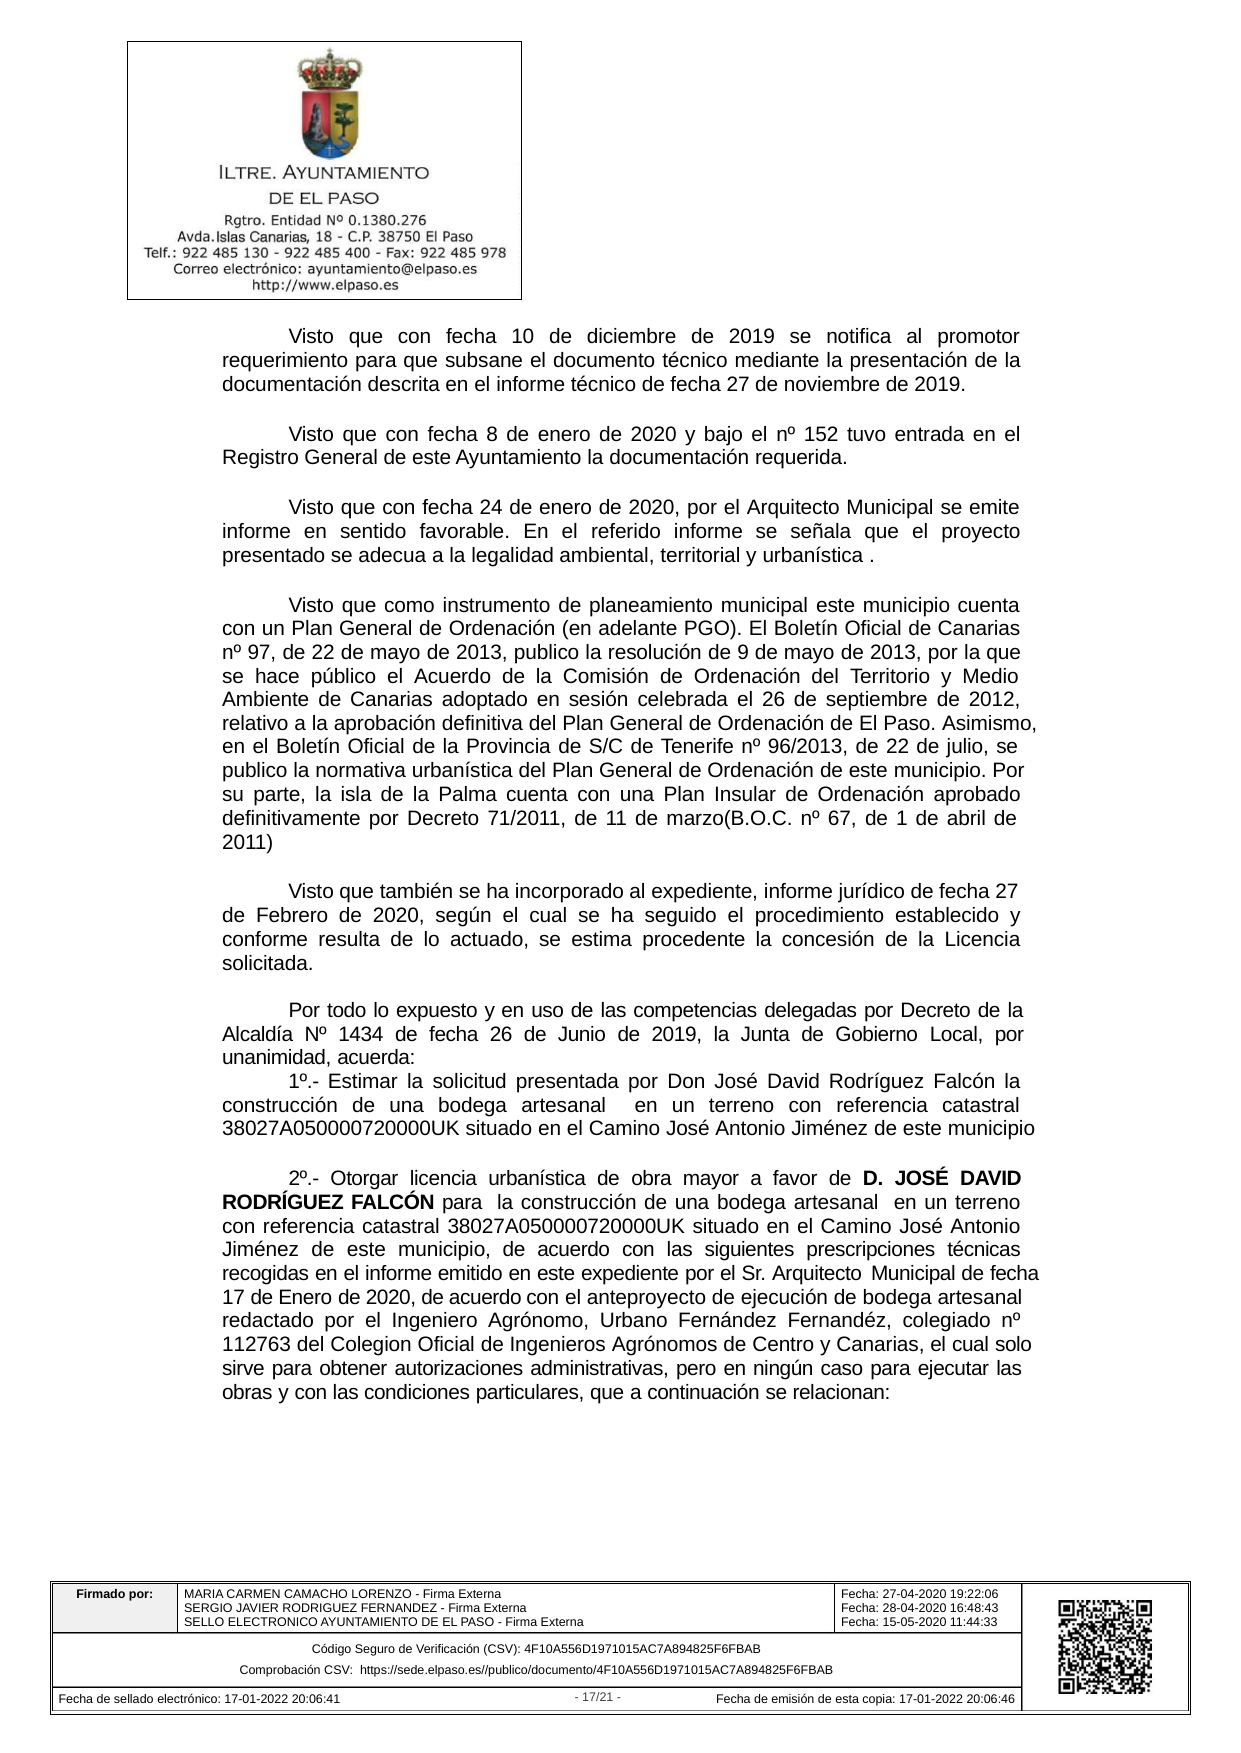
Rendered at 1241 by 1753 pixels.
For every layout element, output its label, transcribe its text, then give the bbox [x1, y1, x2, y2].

text recogidas en el informe emitido en este expediente por el Sr. Arquitecto Municipal de fecha [222, 1262, 1044, 1285]
text RODRÍGUEZ FALCÓN para la construcción de una bodega artesanal en un terreno [222, 1191, 1044, 1214]
text Visto que también se ha incorporado al expediente, informe jurídico de fecha 27 [288, 881, 1043, 904]
text relativo a la aprobación definitiva del Plan General de Ordenación de El Paso. Asimismo, [222, 712, 1043, 735]
text Visto que con fecha 8 de enero de 2020 y bajo el nº 152 tuvo entrada en el [288, 423, 1043, 446]
text - 17/21 - [574, 1691, 640, 1705]
text Fecha de emisión de esta copia: 17-01-2022 20:06:46 [716, 1692, 1040, 1706]
text construcción de una bodega artesanal en un terreno con referencia catastral [222, 1094, 1043, 1117]
text 7 de Enero de 2020, de acuerdo con el anteproyecto de ejecución de bodega artesanal [233, 1286, 1044, 1309]
text Visto que con fecha 10 de diciembre de 2019 se notifica al promotor [288, 326, 1043, 348]
text con referencia catastral 38027A050000720000UK situado en el Camino José Antonio [222, 1215, 1044, 1238]
text se hace público el Acuerdo de la Comisión de Ordenación del Territorio y Medio [222, 665, 1043, 688]
text solicitada. [222, 952, 1043, 974]
text unanimidad, acuerda: [222, 1046, 1043, 1069]
text 3 [222, 1117, 258, 1141]
text conforme resulta de lo actuado, se estima procedente la concesión de la Licencia [222, 928, 1043, 951]
text SERGIO JAVIER RODRIGUEZ FERNANDEZ - Firma Externa [184, 1601, 613, 1615]
text SELLO ELECTRONICO AYUNTAMIENTO DE EL PASO - Firma Externa [184, 1615, 613, 1629]
text º.- Estimar la solicitud presentada por Don José David Rodríguez Falcón la [299, 1070, 1043, 1093]
text definitivamente por Decreto 71/2011, de 11 de marzo(B.O.C. nº 67, de 1 de abril de [222, 807, 1043, 829]
text con un Plan General de Ordenación (en adelante PGO). El Boletín Oficial de Canarias [222, 617, 1043, 640]
text Ambiente de Canarias adoptado en sesión celebrada el 26 de septiembre de 2012, [222, 688, 1043, 711]
text 8027A050000720000UK situado en el Camino José Antonio Jiménez de este municipio [258, 1117, 1043, 1141]
text Por todo lo expuesto y en uso de las competencias delegadas por Decreto de la [288, 999, 1043, 1022]
text informe en sentido favorable. En el referido informe se señala que el proyecto [222, 520, 1043, 543]
text Código Seguro de Verificación (CSV): 4F10A556D1971015AC7A894825F6FBAB [312, 1642, 859, 1656]
text de Febrero de 2020, según el cual se ha seguido el procedimiento establecido y [222, 904, 1043, 927]
text Firmado por: [76, 1587, 172, 1601]
text Alcaldía Nº 1434 de fecha 26 de Junio de 2019, la Junta de Gobierno Local, por [222, 1023, 1043, 1046]
picture [51, 1582, 1190, 1714]
text en el Boletín Oficial de la Provincia de S/C de Tenerife nº 96/2013, de 22 de julio, se [222, 736, 1043, 759]
text 1 [222, 1286, 233, 1309]
text Fecha de sellado electrónico: 17-01-2022 20:06:41 [58, 1692, 365, 1706]
text sirve para obtener autorizaciones administrativas, pero en ningún caso para ejecutar las [222, 1357, 1044, 1380]
text 12763 del Colegion Oficial de Ingenieros Agrónomos de Centro y Canarias, el cual solo [258, 1333, 1044, 1356]
text Jiménez de este municipio, de acuerdo con las siguientes prescripciones técnicas [222, 1238, 1044, 1261]
text nº 97, de 22 de mayo de 2013, publico la resolución de 9 de mayo de 2013, por la que [222, 641, 1043, 664]
text documentación descrita en el informe técnico de fecha 27 de noviembre de 2019. [222, 373, 1043, 396]
text publico la normativa urbanística del Plan General de Ordenación de este municipio. Por [222, 759, 1043, 782]
text 1 [288, 1070, 299, 1093]
picture [128, 42, 521, 299]
text MARIA CARMEN CAMACHO LORENZO - Firma Externa [184, 1587, 613, 1601]
text Fecha: 15-05-2020 11:44:33 [841, 1615, 1022, 1629]
text Fecha: 27-04-2020 19:22:06 [841, 1587, 1022, 1601]
text requerimiento para que subsane el documento técnico mediante la presentación de la [222, 349, 1043, 372]
text Fecha: 28-04-2020 16:48:43 [841, 1601, 1022, 1615]
text su parte, la isla de la Palma cuenta con una Plan Insular de Ordenación aprobado [222, 783, 1043, 806]
text Registro General de este Ayuntamiento la documentación requerida. [222, 446, 1043, 469]
text 2011) [222, 831, 299, 854]
text redactado por el Ingeniero Agrónomo, Urbano Fernández Fernandéz, colegiado nº [222, 1309, 1044, 1333]
text Visto que como instrumento de planeamiento municipal este municipio cuenta [288, 594, 1043, 617]
text Comprobación CSV: https://sede.elpaso.es//publico/documento/4F10A556D1971015AC7A894825F6FBAB [239, 1663, 859, 1677]
text presentado se adecua a la legalidad ambiental, territorial y urbanística . [222, 544, 1043, 567]
text obras y con las condiciones particulares, que a continuación se relacionan: [222, 1381, 1044, 1404]
text 1 [222, 1333, 258, 1356]
text 2º.- Otorgar licencia urbanística de obra mayor a favor de D. JOSÉ DAVID [288, 1167, 1044, 1191]
text Visto que con fecha 24 de enero de 2020, por el Arquitecto Municipal se emite [288, 496, 1043, 519]
